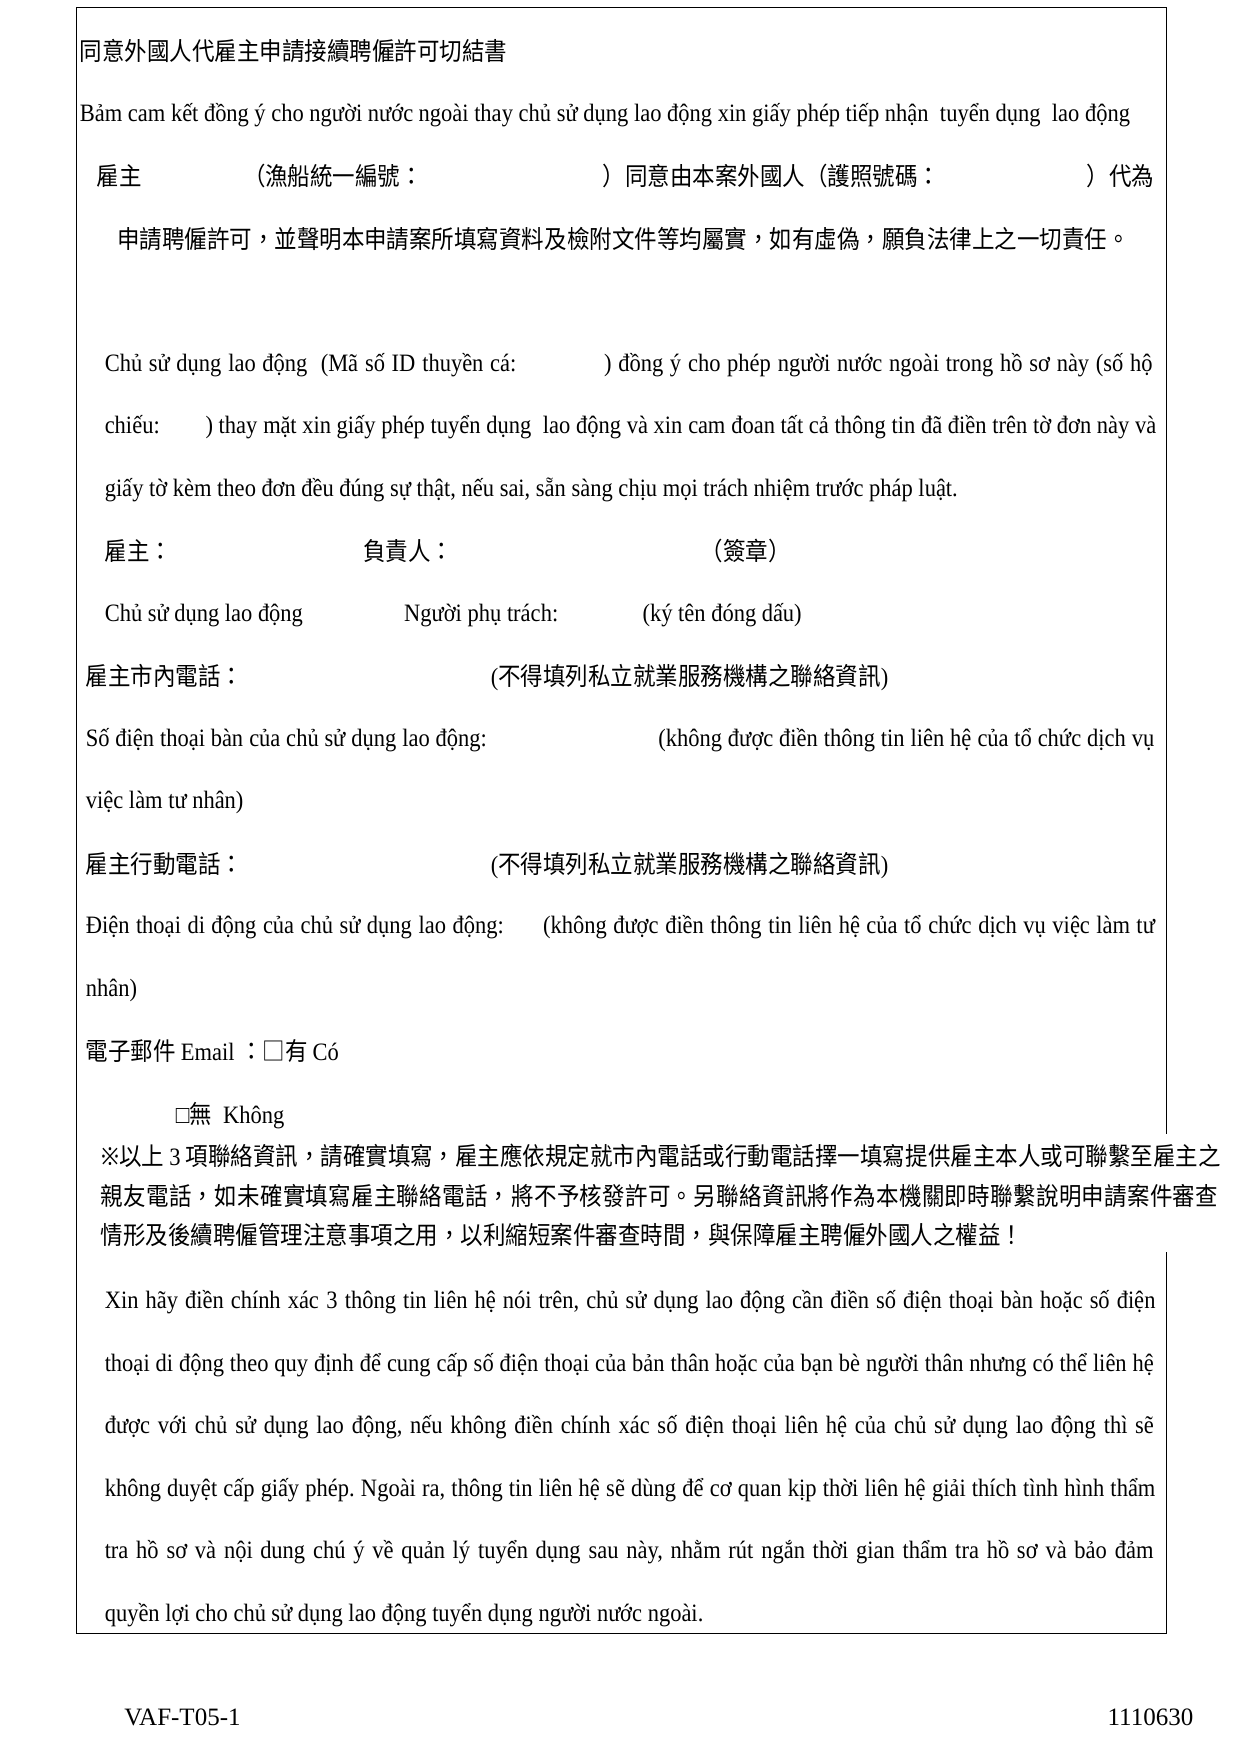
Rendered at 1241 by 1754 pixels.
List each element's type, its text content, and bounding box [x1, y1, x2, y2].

table_cell [1167, 1252, 1186, 1633]
table_cell [1167, 7, 1186, 1134]
table_cell 同意外國人代雇主申請接續聘僱許可切結書 Bảm cam kết đồng ý cho người nước ngoài thay chủ sử dụng lao động xin giấy phép tiếp nhận tuyển dụng lao động 雇主 （漁船統一編號： ）同意由本案外國人（護照號碼： ）代為申請聘僱許可，並聲明本申請案所填寫資料及檢附文件等均屬實，如有虛偽，願負法律上之一切責任。 Chủ sử dụng lao động (Mã số ID thuyền cá: ) đồng ý cho phép người nước ngoài trong hồ sơ này (số hộ chiếu: ) thay mặt xin giấy phép tuyển dụng lao động và xin cam đoan tất cả thông tin đã điền trên tờ đơn này và giấy tờ kèm theo đơn đều đúng sự thật, nếu sai, sẵn sàng chịu mọi trách nhiệm trước pháp luật. 雇主： 負責人： （簽章） Chủ sử dụng lao động Người phụ trách: (ký tên đóng dấu) 雇主市內電話： (不得填列私立就業服務機構之聯絡資訊) Số điện thoại bàn của chủ sử dụng lao động: (không được điền thông tin liên hệ của tổ chức dịch vụ việc làm tư nhân) 雇主行動電話： (不得填列私立就業服務機構之聯絡資訊) Điện thoại di động của chủ sử dụng lao động: (không được điền thông tin liên hệ của tổ chức dịch vụ việc làm tư nhân) 電子郵件Email ：□有Có □無 Không Xin hãy điền chính xác 3 thông tin liên hệ nói trên, chủ sử dụng lao động cần điền số điện thoại bàn hoặc số điện thoại di động theo quy định để cung cấp số điện thoại của bản thân hoặc của bạn bè người thân nhưng có thể liên hệ được với chủ sử dụng lao động, nếu không điền chính xác số điện thoại liên hệ của chủ sử dụng lao động thì sẽ không duyệt cấp giấy phép. Ngoài ra, thông tin liên hệ sẽ dùng để cơ quan kịp thời liên hệ giải thích tình hình thẩm tra hồ sơ và nội dung chú ý về quản lý tuyển dụng sau này, nhằm rút ngắn thời gian thẩm tra hồ sơ và bảo đảm quyền lợi cho chủ sử dụng lao động tuyển dụng người nước ngoài. 中 華 民 國 年 月 日 Trung Hoa Dân Quốc Ngày tháng năm [77, 8, 1226, 1633]
